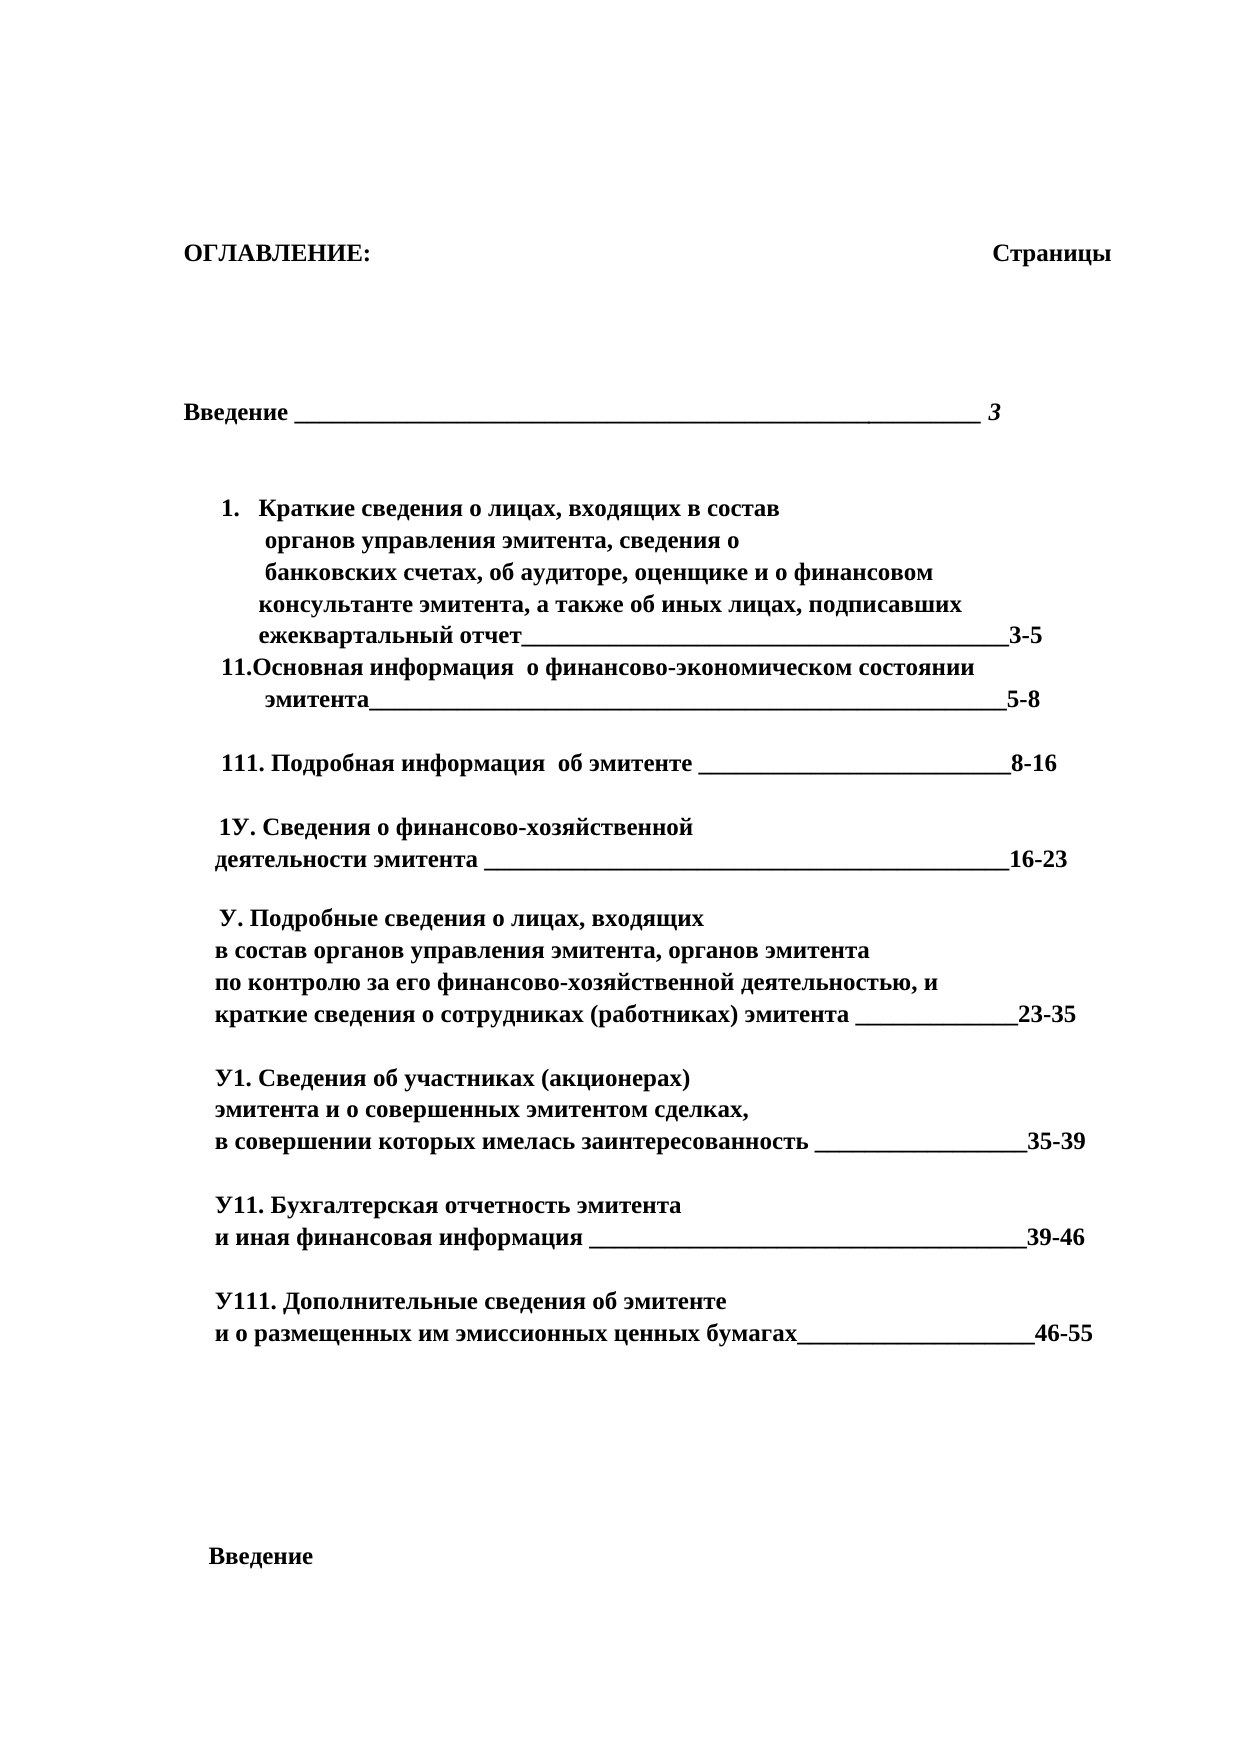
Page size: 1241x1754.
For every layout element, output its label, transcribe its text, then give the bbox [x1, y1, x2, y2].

text консультанте эмитента, а также об иных лицах, подписавших [258, 590, 1169, 617]
text банковских счетах, об аудиторе, оценщике и о финансовом [258, 558, 1169, 586]
text ежеквартальный отчет_______________________________________3-5 [258, 622, 1169, 649]
text эмитента и о совершенных эмитентом сделках, [183, 1096, 1169, 1123]
text краткие сведения о сотрудниках (работниках) эмитента _____________23-35 [183, 1000, 1169, 1028]
text 111. Подробная информация об эмитенте _________________________8-16 [183, 749, 1169, 777]
text и иная финансовая информация ___________________________________39-46 [183, 1223, 1169, 1251]
text в состав органов управления эмитента, органов эмитента [183, 936, 1169, 964]
text 11.Основная информация о финансово-экономическом состоянии [221, 653, 1169, 681]
text У111. Дополнительные сведения об эмитенте [183, 1287, 1169, 1314]
text У. Подробные сведения о лицах, входящих [162, 904, 1169, 932]
text 1У. Сведения о финансово-хозяйственной [162, 813, 1169, 841]
list Краткие сведения о лицах, входящих в состав [221, 494, 1169, 522]
text Введение _______________________________________________________ 3 [183, 398, 1169, 426]
text У11. Бухгалтерская отчетность эмитента [183, 1191, 1169, 1219]
text деятельности эмитента __________________________________________16-23 [183, 845, 1169, 872]
text по контролю за его финансово-хозяйственной деятельностью, и [183, 968, 1169, 996]
text ОГЛАВЛЕНИЕ: Страницы [183, 239, 1169, 267]
text органов управления эмитента, сведения о [258, 526, 1169, 554]
text в совершении которых имелась заинтересованность _________________35-39 [183, 1127, 1169, 1155]
text У1. Сведения об участниках (акционерах) [183, 1064, 1169, 1091]
text Введение [183, 1542, 1169, 1569]
text и о размещенных им эмиссионных ценных бумагах___________________46-55 [183, 1319, 1169, 1346]
text эмитента___________________________________________________5-8 [258, 685, 1169, 713]
